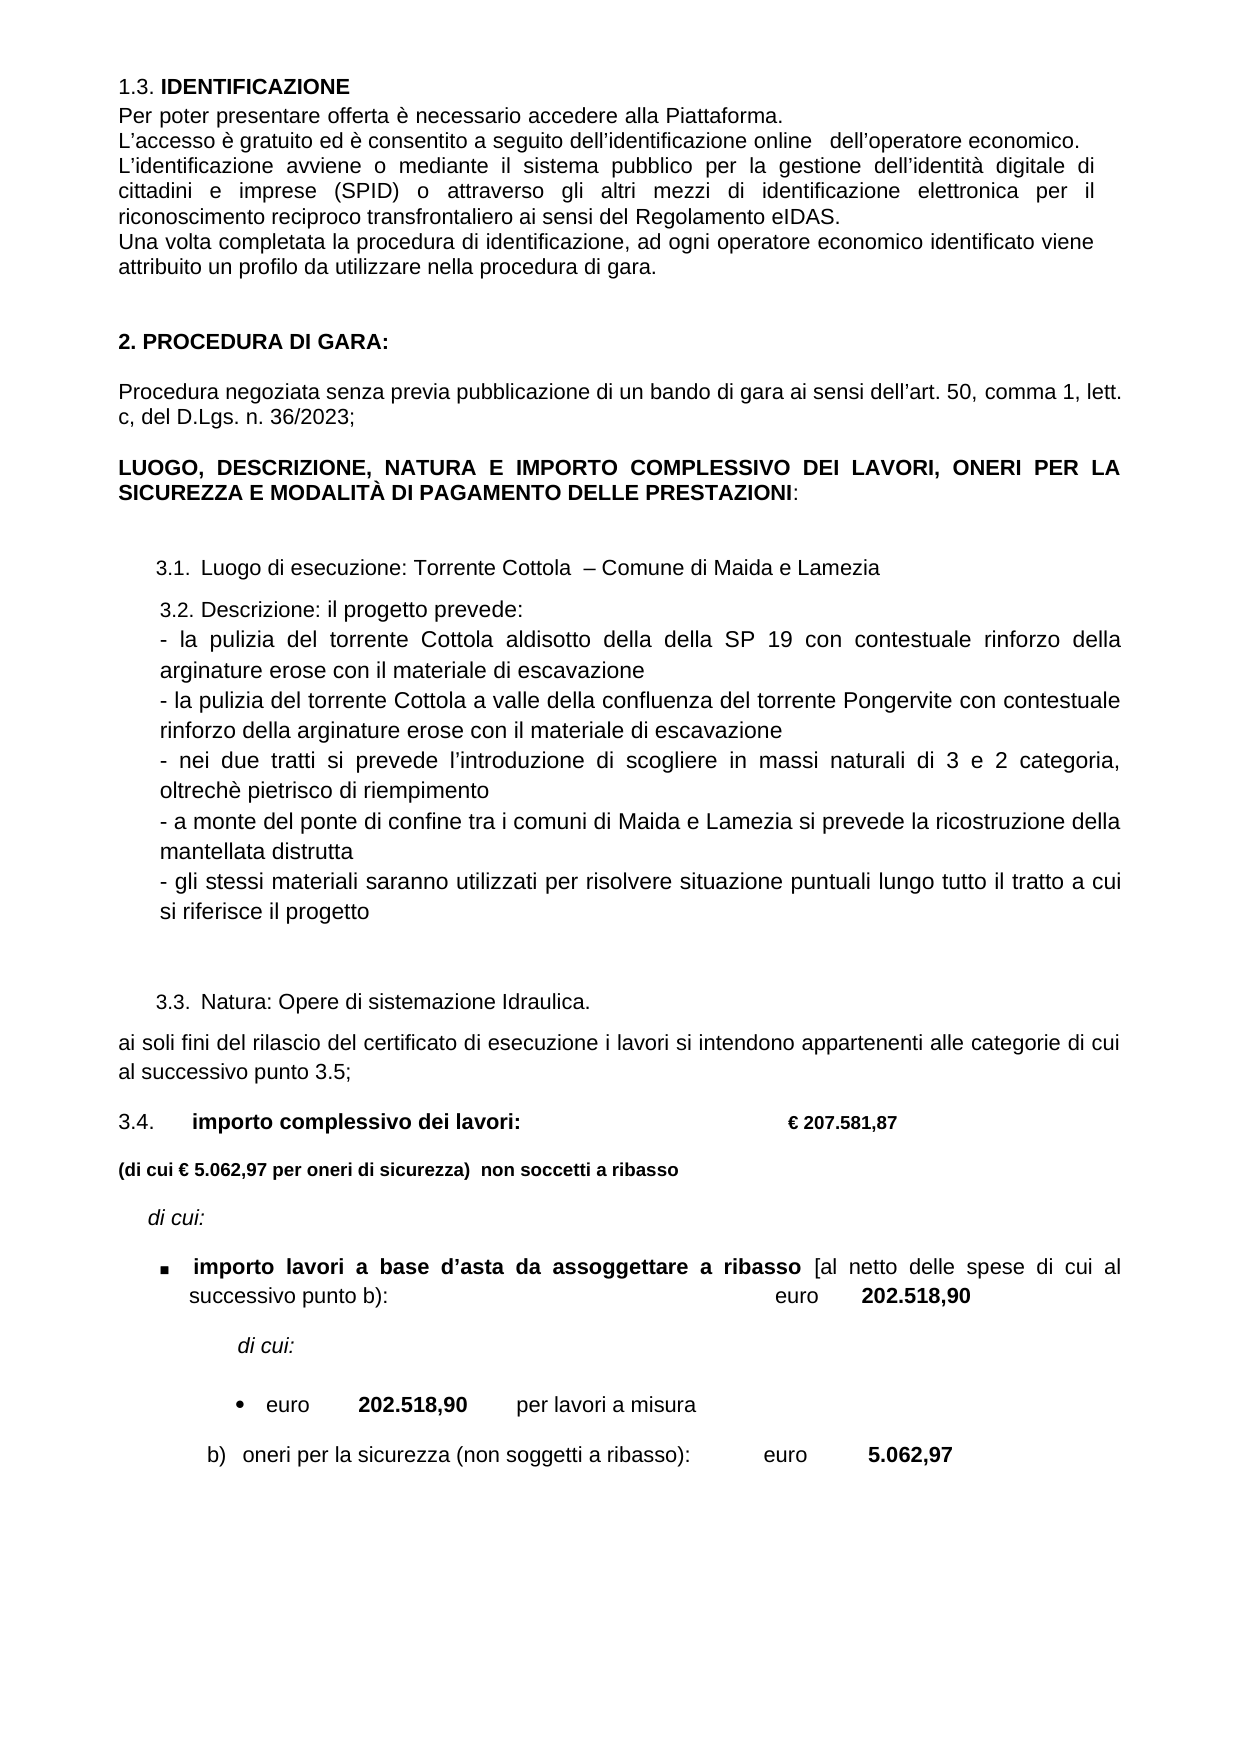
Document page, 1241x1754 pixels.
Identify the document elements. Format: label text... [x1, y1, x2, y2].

text (di cui € 5.062,97 per oneri di sicurezza) non soccetti a ribasso [118, 1159, 1122, 1180]
list - la pulizia del torrente Cottola aldisotto della della SP 19 con contestuale rinforzo della arginature erose con il materiale di escavazione [159, 626, 1122, 683]
list Descrizione: il progetto prevede: [159, 596, 1122, 622]
text L’accesso è gratuito ed è consentito a seguito dell’identificazione online dell’operatore economico. [118, 128, 1122, 153]
text ai soli fini del rilascio del certificato di esecuzione i lavori si intendono appartenenti alle categorie di cui al successivo punto 3.5; [118, 1030, 1122, 1084]
text di cui: [148, 1204, 1122, 1230]
text b) oneri per la sicurezza (non soggetti a ribasso): euro 5.062,97 [207, 1441, 1122, 1467]
text 3.4. importo complessivo dei lavori: € 207.581,87 [118, 1109, 1122, 1134]
list Luogo di esecuzione: Torrente Cottola – Comune di Maida e Lamezia [156, 555, 1122, 580]
subtitle 1.3. IDENTIFICAZIONE [118, 74, 1122, 99]
list - la pulizia del torrente Cottola a valle della confluenza del torrente Pongervite con contestuale rinforzo della arginature erose con il materiale di escavazione [159, 687, 1122, 743]
text Per poter presentare offerta è necessario accedere alla Piattaforma. [118, 103, 1122, 128]
text LUOGO, DESCRIZIONE, NATURA E IMPORTO COMPLESSIVO DEI LAVORI, ONERI PER LA SICUREZZA E MODALITÀ DI PAGAMENTO DELLE PRESTAZIONI: [118, 454, 1122, 505]
list importo lavori a base d’asta da assoggettare a ribasso [al netto delle spese di cui al successivo punto b): euro 202.518,90 [159, 1254, 1122, 1308]
text Una volta completata la procedura di identificazione, ad ogni operatore economico identificato viene attribuito un profilo da utilizzare nella procedura di gara. [118, 229, 1096, 279]
list - gli stessi materiali saranno utilizzati per risolvere situazione puntuali lungo tutto il tratto a cui si riferisce il progetto [159, 868, 1122, 924]
list - a monte del ponte di confine tra i comuni di Maida e Lamezia si prevede la ricostruzione della mantellata distrutta [159, 808, 1122, 864]
text di cui: [237, 1333, 1122, 1358]
list Natura: Opere di sistemazione Idraulica. [156, 989, 1122, 1014]
list - nei due tratti si prevede l’introduzione di scogliere in massi naturali di 3 e 2 categoria, oltrechè pietrisco di riempimento [159, 747, 1122, 804]
text 2. PROCEDURA DI GARA: [118, 329, 1122, 354]
list euro 202.518,90 per lavori a misura [236, 1392, 1122, 1417]
text Procedura negoziata senza previa pubblicazione di un bando di gara ai sensi dell’art. 50, comma 1, lett. c, del D.Lgs. n. 36/2023; [118, 379, 1122, 429]
text L’identificazione avviene o mediante il sistema pubblico per la gestione dell’identità digitale di cittadini e imprese (SPID) o attraverso gli altri mezzi di identificazione elettronica per il riconoscimento reciproco transfrontaliero ai sensi del Regolamento eIDAS. [118, 153, 1096, 229]
